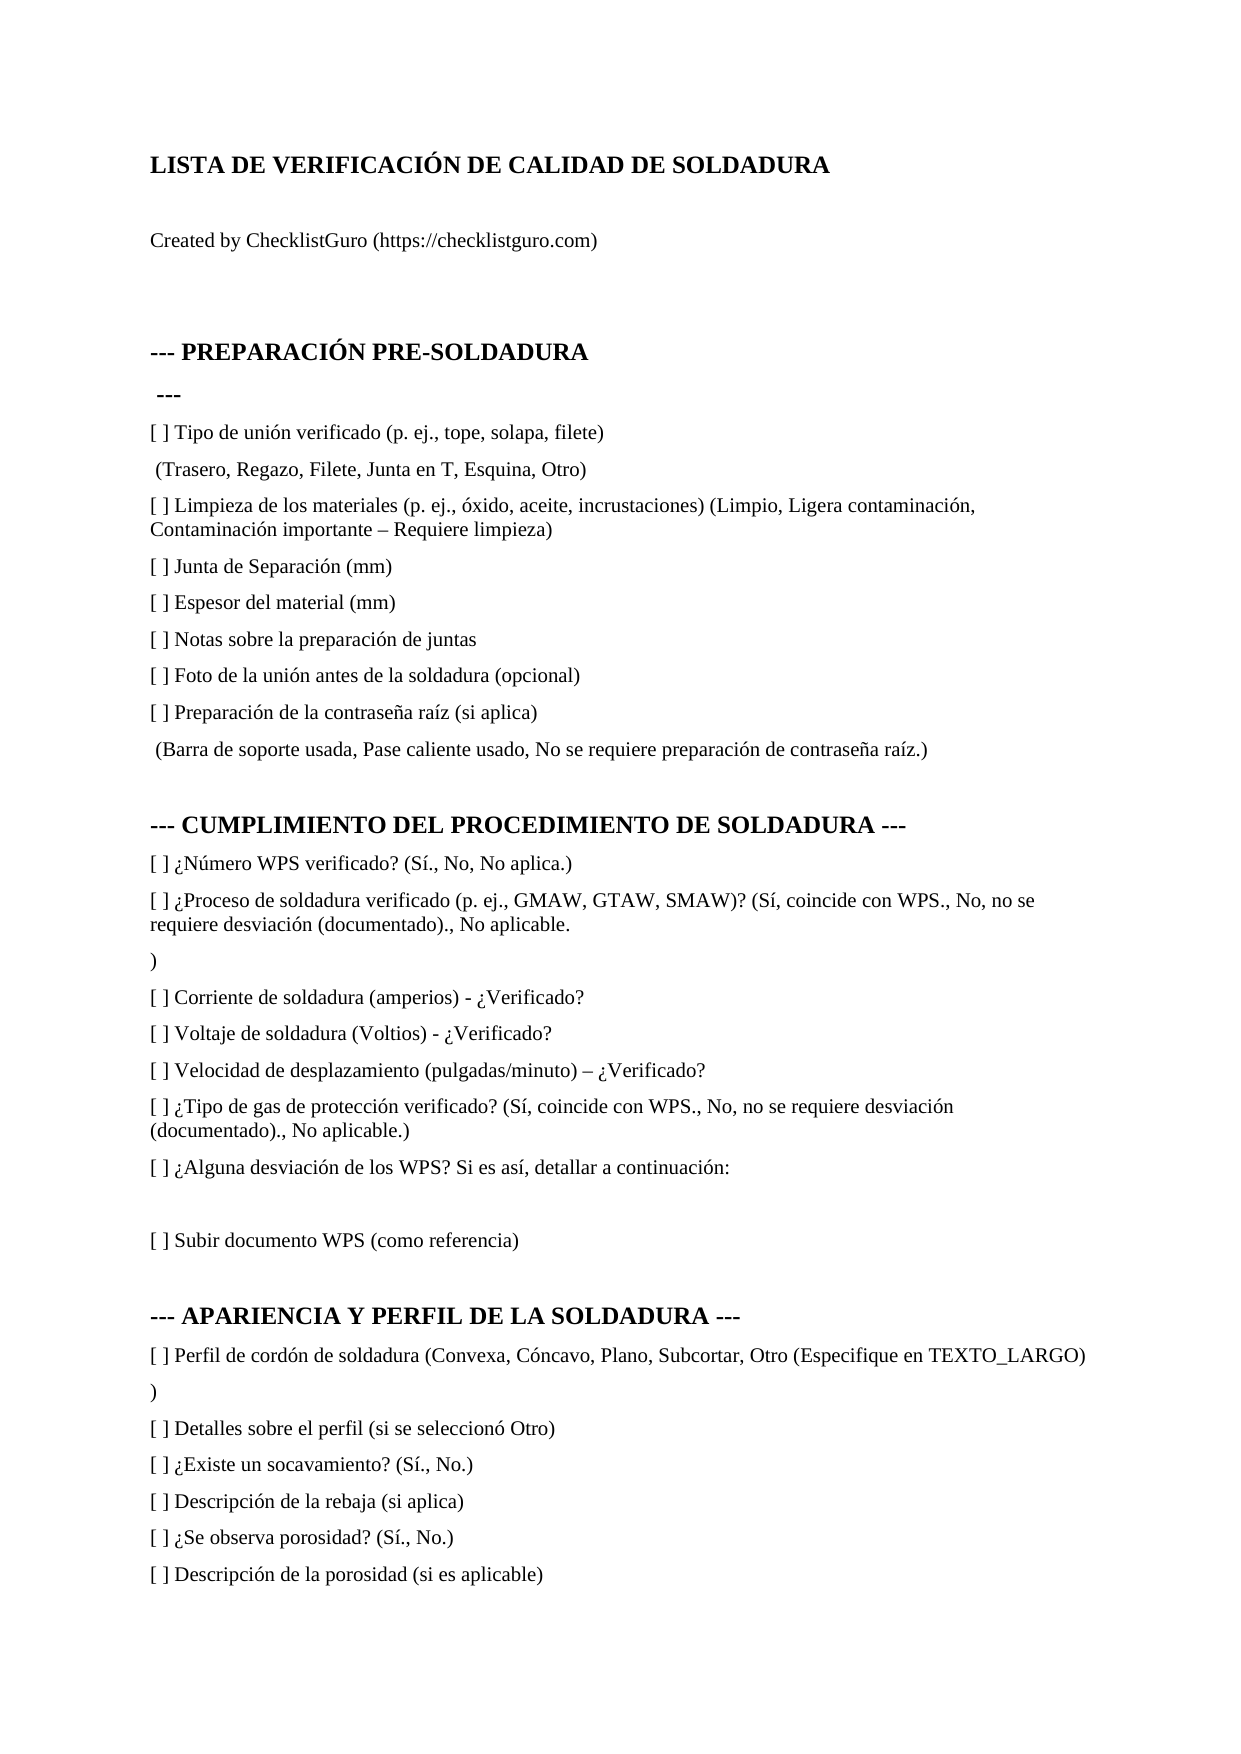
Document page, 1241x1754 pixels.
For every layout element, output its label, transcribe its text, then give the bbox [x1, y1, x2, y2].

text [ ] Espesor del material (mm) [150, 590, 1090, 614]
text ) [150, 1379, 1090, 1403]
text --- [150, 379, 1090, 407]
text [ ] Perfil de cordón de soldadura (Convexa, Cóncavo, Plano, Subcortar, Otro (Especifique en TEXTO_LARGO) [150, 1342, 1090, 1367]
text [ ] ¿Alguna desviación de los WPS? Si es así, detallar a continuación: [150, 1155, 1090, 1179]
text Created by ChecklistGuro (https://checklistguro.com) [150, 228, 1090, 252]
text [ ] Velocidad de desplazamiento (pulgadas/minuto) – ¿Verificado? [150, 1058, 1090, 1082]
text [ ] ¿Se observa porosidad? (Sí., No.) [150, 1525, 1090, 1549]
text [ ] Descripción de la rebaja (si aplica) [150, 1489, 1090, 1513]
text --- APARIENCIA Y PERFIL DE LA SOLDADURA --- [150, 1301, 1090, 1330]
text [ ] Foto de la unión antes de la soldadura (opcional) [150, 663, 1090, 687]
text [ ] Limpieza de los materiales (p. ej., óxido, aceite, incrustaciones) (Limpio, Ligera contaminación, Contaminación importante – Requiere limpieza) [150, 493, 1090, 541]
text [ ] Notas sobre la preparación de juntas [150, 627, 1090, 651]
text [ ] Detalles sobre el perfil (si se seleccionó Otro) [150, 1416, 1090, 1440]
text [ ] Subir documento WPS (como referencia) [150, 1228, 1090, 1252]
text ) [150, 948, 1090, 972]
text (Barra de soporte usada, Pase caliente usado, No se requiere preparación de contraseña raíz.) [150, 737, 1090, 761]
text [ ] Preparación de la contraseña raíz (si aplica) [150, 700, 1090, 724]
text [ ] ¿Existe un socavamiento? (Sí., No.) [150, 1452, 1090, 1476]
text --- CUMPLIMIENTO DEL PROCEDIMIENTO DE SOLDADURA --- [150, 810, 1090, 838]
text --- PREPARACIÓN PRE-SOLDADURA [150, 337, 1090, 366]
text (Trasero, Regazo, Filete, Junta en T, Esquina, Otro) [150, 457, 1090, 481]
text LISTA DE VERIFICACIÓN DE CALIDAD DE SOLDADURA [150, 150, 1090, 179]
text [ ] ¿Número WPS verificado? (Sí., No, No aplica.) [150, 851, 1090, 875]
text [ ] Descripción de la porosidad (si es aplicable) [150, 1562, 1090, 1586]
text [ ] ¿Proceso de soldadura verificado (p. ej., GMAW, GTAW, SMAW)? (Sí, coincide con WPS., No, no se requiere desviación (documentado)., No aplicable. [150, 887, 1090, 936]
text [ ] Corriente de soldadura (amperios) - ¿Verificado? [150, 985, 1090, 1009]
text [ ] ¿Tipo de gas de protección verificado? (Sí, coincide con WPS., No, no se requiere desviación (documentado)., No aplicable.) [150, 1094, 1090, 1142]
text [ ] Junta de Separación (mm) [150, 554, 1090, 578]
text [ ] Tipo de unión verificado (p. ej., tope, solapa, filete) [150, 420, 1090, 444]
text [ ] Voltaje de soldadura (Voltios) - ¿Verificado? [150, 1021, 1090, 1045]
